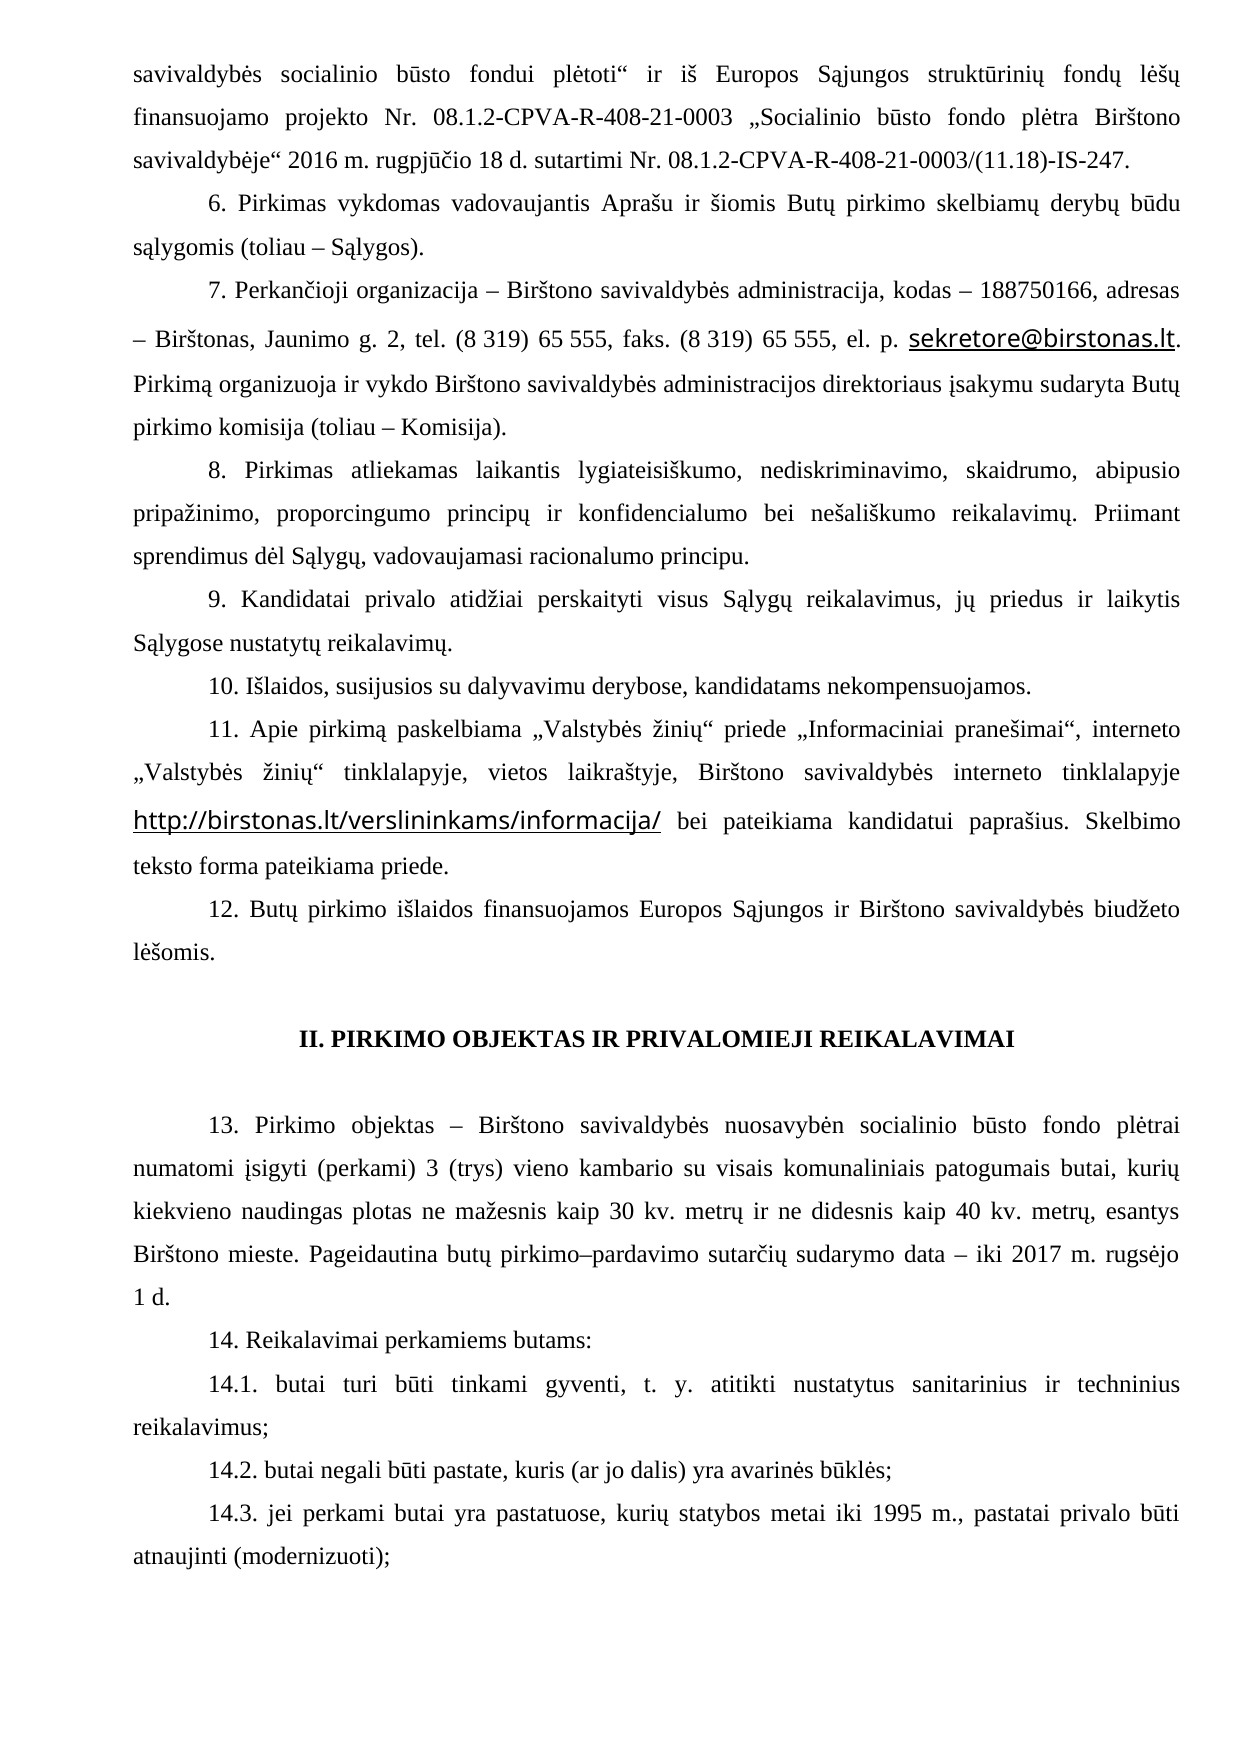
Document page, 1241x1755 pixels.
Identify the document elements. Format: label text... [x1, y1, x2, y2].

text savivaldybės socialinio būsto fondui plėtoti“ ir iš Europos Sąjungos struktūrinių fondų lėšų finansuojamo projekto Nr. 08.1.2-CPVA-R-408-21-0003 „Socialinio būsto fondo plėtra Birštono savivaldybėje“ 2016 m. rugpjūčio 18 d. sutartimi Nr. 08.1.2-CPVA-R-408-21-0003/(11.18)-IS-247. [133, 59, 1181, 174]
text 7. Perkančioji organizacija – Birštono savivaldybės administracija, kodas – 188750166, adresas – Birštonas, Jaunimo g. 2, tel. (8 319) 65 555, faks. (8 319) 65 555, el. p. sekretore@birstonas.lt. Pirkimą organizuoja ir vykdo Birštono savivaldybės administracijos direktoriaus įsakymu sudaryta Butų pirkimo komisija (toliau – Komisija). [133, 275, 1181, 441]
text 8. Pirkimas atliekamas laikantis lygiateisiškumo, nediskriminavimo, skaidrumo, abipusio pripažinimo, proporcingumo principų ir konfidencialumo bei nešališkumo reikalavimų. Priimant sprendimus dėl Sąlygų, vadovaujamasi racionalumo principu. [133, 455, 1181, 570]
text 13. Pirkimo objektas – Birštono savivaldybės nuosavybėn socialinio būsto fondo plėtrai numatomi įsigyti (perkami) 3 (trys) vieno kambario su visais komunaliniais patogumais butai, kurių kiekvieno naudingas plotas ne mažesnis kaip 30 kv. metrų ir ne didesnis kaip 40 kv. metrų, esantys Birštono mieste. Pageidautina butų pirkimo–pardavimo sutarčių sudarymo data – iki 2017 m. rugsėjo 1 d. [133, 1110, 1181, 1311]
text 6. Pirkimas vykdomas vadovaujantis Aprašu ir šiomis Butų pirkimo skelbiamų derybų būdu sąlygomis (toliau – Sąlygos). [133, 188, 1181, 260]
text 12. Butų pirkimo išlaidos finansuojamos Europos Sąjungos ir Birštono savivaldybės biudžeto lėšomis. [133, 894, 1181, 966]
text 14.3. jei perkami butai yra pastatuose, kurių statybos metai iki 1995 m., pastatai privalo būti atnaujinti (modernizuoti); [133, 1498, 1181, 1570]
text 14. Reikalavimai perkamiems butams: [133, 1326, 1181, 1354]
text 9. Kandidatai privalo atidžiai perskaityti visus Sąlygų reikalavimus, jų priedus ir laikytis Sąlygose nustatytų reikalavimų. [133, 584, 1181, 656]
text 14.1. butai turi būti tinkami gyventi, t. y. atitikti nustatytus sanitarinius ir techninius reikalavimus; [133, 1369, 1181, 1441]
text 14.2. butai negali būti pastate, kuris (ar jo dalis) yra avarinės būklės; [133, 1455, 1181, 1484]
text 10. Išlaidos, susijusios su dalyvavimu derybose, kandidatams nekompensuojamos. [133, 671, 1181, 699]
text II. PIRKIMO OBJEKTAS IR PRIVALOMIEJI REIKALAVIMAI [133, 1024, 1181, 1052]
text 11. Apie pirkimą paskelbiama „Valstybės žinių“ priede „Informaciniai pranešimai“, interneto „Valstybės žinių“ tinklalapyje, vietos laikraštyje, Birštono savivaldybės interneto tinklalapyje http://birstonas.lt/verslininkams/informacija/ bei pateikiama kandidatui paprašius. Skelbimo teksto forma pateikiama priede. [133, 714, 1181, 880]
